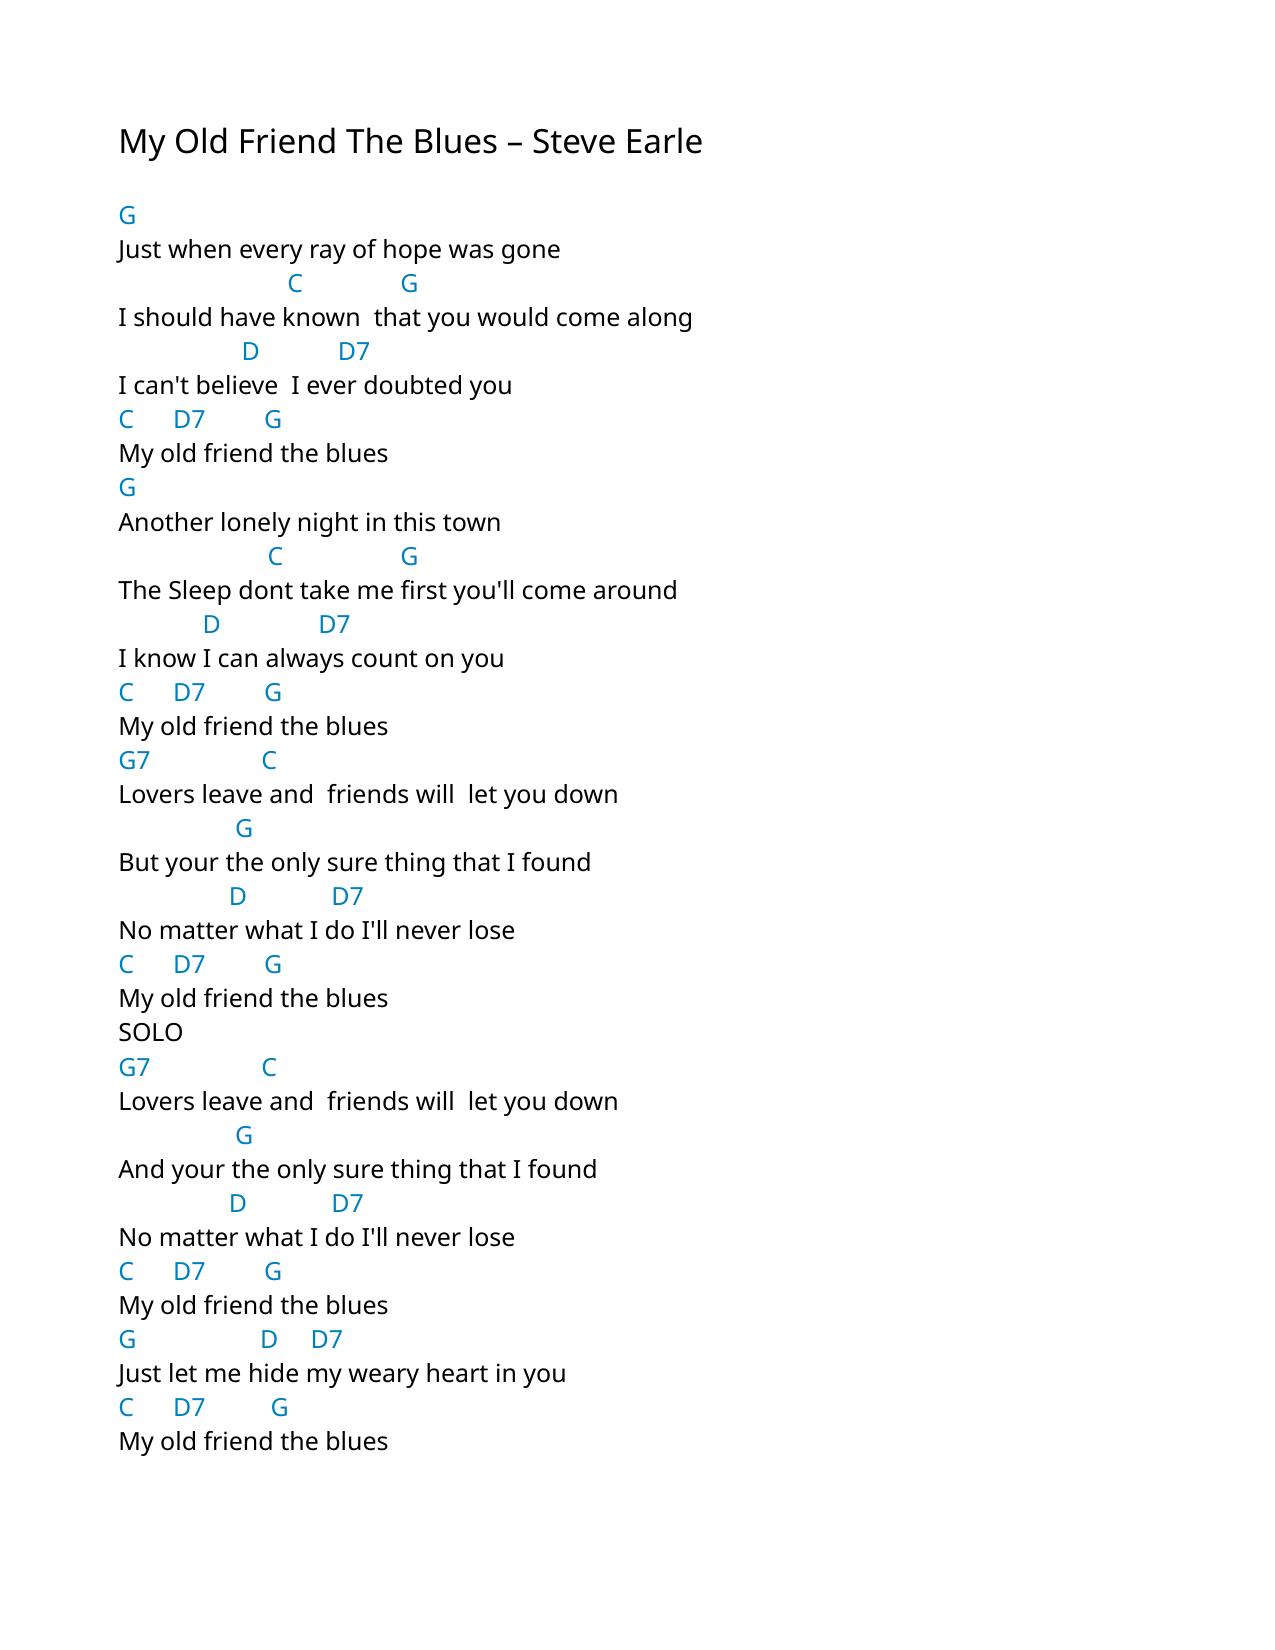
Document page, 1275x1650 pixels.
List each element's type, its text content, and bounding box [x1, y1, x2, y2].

text C D7 G [118, 402, 1157, 436]
text My old friend the blues [118, 708, 1157, 743]
text I know I can always count on you [118, 640, 1157, 674]
text D D7 [118, 334, 1157, 368]
text G D D7 [118, 1322, 1157, 1356]
text My Old Friend The Blues – Steve Earle [118, 118, 1157, 163]
text G7 C [118, 1049, 1157, 1083]
text G7 C [118, 743, 1157, 777]
text G [118, 1117, 1157, 1151]
text C G [118, 538, 1157, 572]
text My old friend the blues [118, 1424, 1157, 1458]
text C G [118, 266, 1157, 300]
text My old friend the blues [118, 436, 1157, 470]
text No matter what I do I'll never lose [118, 1219, 1157, 1253]
text Another lonely night in this town [118, 504, 1157, 538]
text Lovers leave and friends will let you down [118, 1083, 1157, 1117]
text Just let me hide my weary heart in you [118, 1356, 1157, 1390]
text C D7 G [118, 947, 1157, 981]
text But your the only sure thing that I found [118, 845, 1157, 879]
text G [118, 811, 1157, 845]
text C D7 G [118, 1253, 1157, 1288]
text SOLO [118, 1015, 1157, 1049]
text G [118, 470, 1157, 504]
text I should have known that you would come along [118, 300, 1157, 334]
text G [118, 198, 1157, 232]
text C D7 G [118, 1390, 1157, 1424]
text No matter what I do I'll never lose [118, 913, 1157, 947]
text D D7 [118, 606, 1157, 640]
text And your the only sure thing that I found [118, 1151, 1157, 1185]
text Just when every ray of hope was gone [118, 232, 1157, 266]
text I can't believe I ever doubted you [118, 368, 1157, 402]
text D D7 [118, 1185, 1157, 1219]
text D D7 [118, 879, 1157, 913]
text My old friend the blues [118, 1288, 1157, 1322]
text C D7 G [118, 674, 1157, 708]
text My old friend the blues [118, 981, 1157, 1015]
text Lovers leave and friends will let you down [118, 777, 1157, 811]
text The Sleep dont take me first you'll come around [118, 572, 1157, 606]
